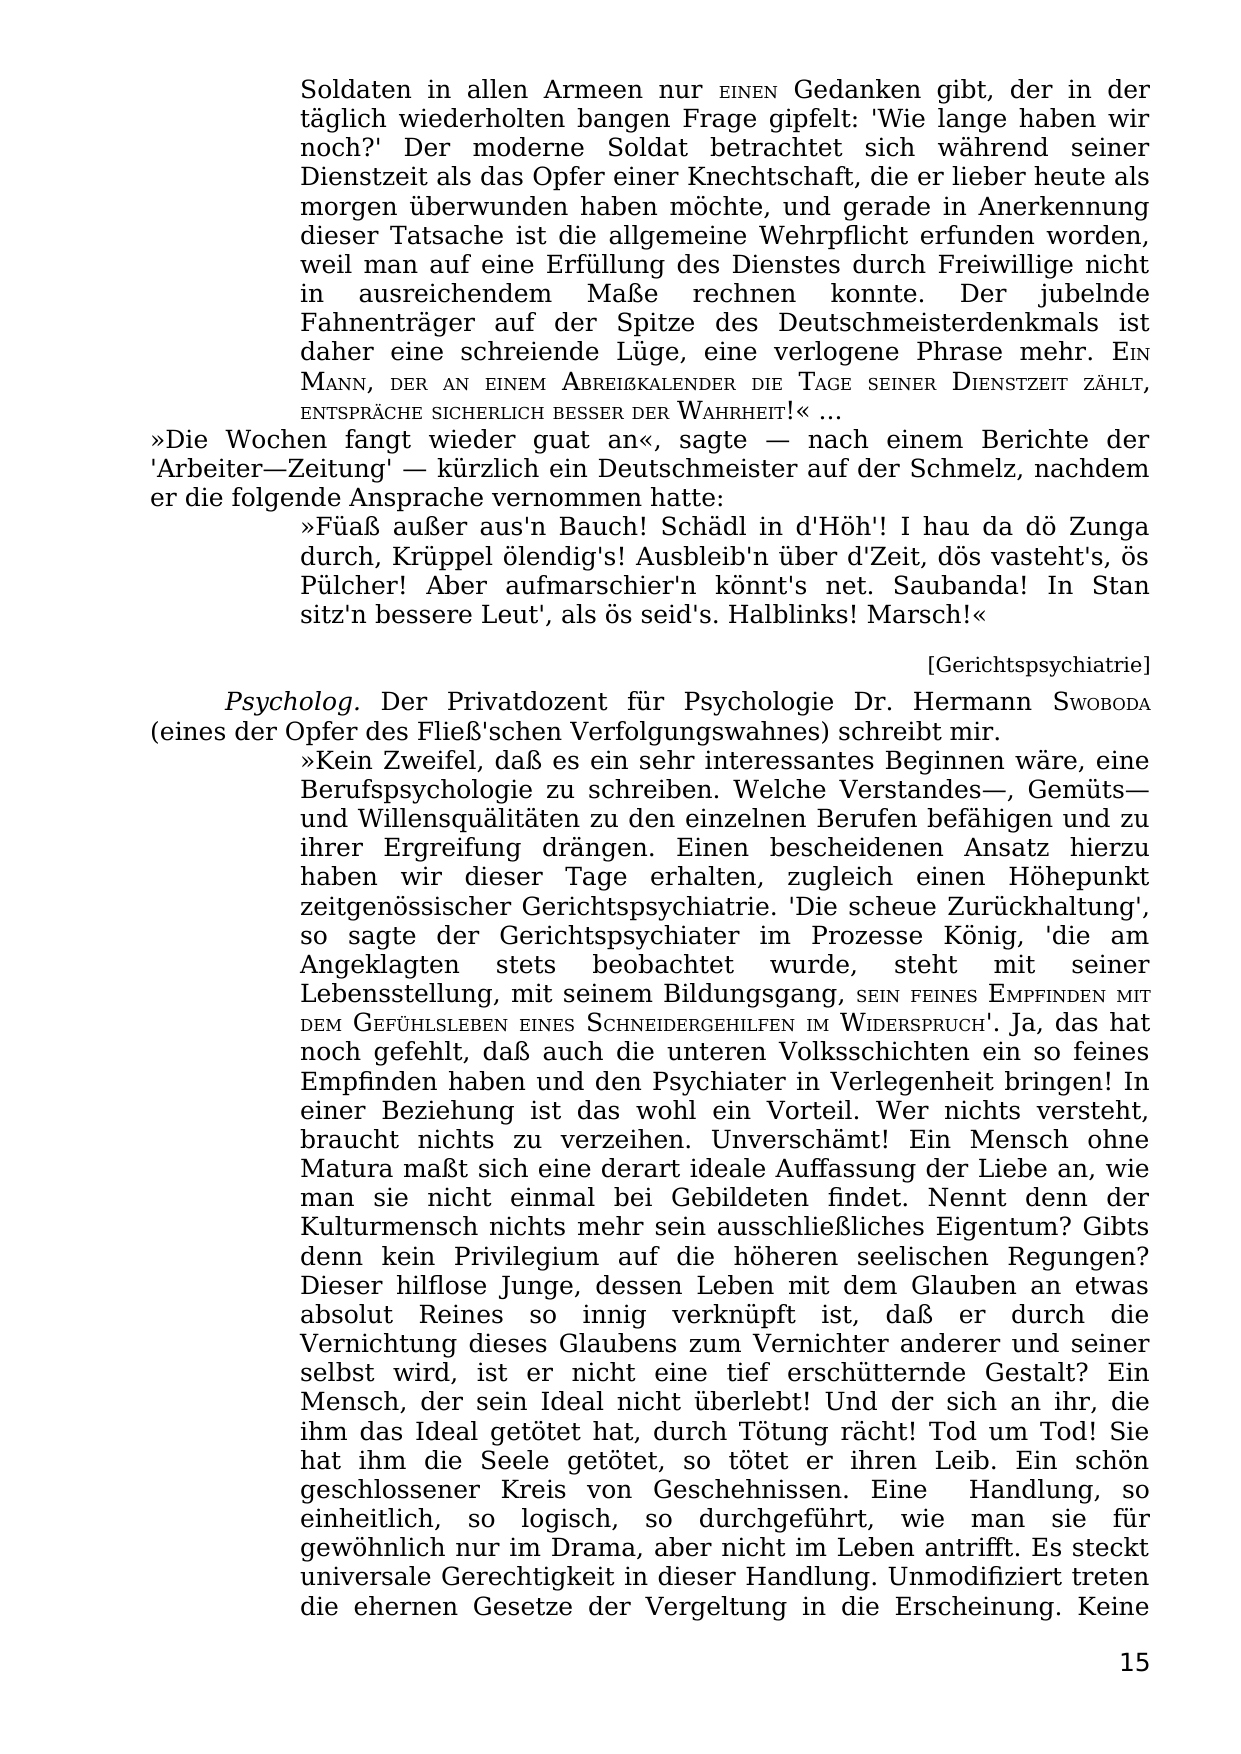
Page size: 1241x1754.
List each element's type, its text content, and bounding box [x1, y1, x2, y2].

text »Füaß außer aus'n Bauch! Schädl in d'Höh'! I hau da dö Zunga durch, Krüppel ölendig's! Ausbleib'n über d'Zeit, dös vasteht's, ös Pülcher! Aber aufmarschier'n könnt's net. Saubanda! In Stan sitz'n bessere Leut', als ös seid's. Halblinks! Marsch!« [300, 512, 1151, 629]
text Soldaten in allen Armeen nur einen Gedanken gibt, der in der täglich wiederholten bangen Frage gipfelt: 'Wie lange haben wir noch?' Der moderne Soldat betrachtet sich während seiner Dienstzeit als das Opfer einer Knechtschaft, die er lieber heute als morgen überwunden haben möchte, und gerade in Anerkennung dieser Tatsache ist die allgemeine Wehrpflicht erfunden worden, weil man auf eine Erfüllung des Dienstes durch Freiwillige nicht in ausreichendem Maße rechnen konnte. Der jubelnde Fahnenträger auf der Spitze des Deutschmeisterdenkmals ist daher eine schreiende Lüge, eine verlogene Phrase mehr. Ein Mann, der an einem Abreißkalender die Tage seiner Dienstzeit zählt, entspräche sicherlich besser der Wahrheit!« ... [300, 75, 1151, 425]
text »Die Wochen fangt wieder guat an«, sagte — nach einem Berichte der 'Arbeiter—Zeitung' — kürzlich ein Deutschmeister auf der Schmelz, nachdem er die folgende Ansprache vernommen hatte: [150, 425, 1151, 512]
text »Kein Zweifel, daß es ein sehr interessantes Beginnen wäre, eine Berufspsychologie zu schreiben. Welche Verstandes—, Gemüts— und Willensquälitäten zu den einzelnen Berufen befähigen und zu ihrer Ergreifung drängen. Einen bescheidenen Ansatz hierzu haben wir dieser Tage erhalten, zugleich einen Höhepunkt zeitgenössischer Gerichtspsychiatrie. 'Die scheue Zurückhaltung', so sagte der Gerichtspsychiater im Prozesse König, 'die am Angeklagten stets beobachtet wurde, steht mit seiner Lebensstellung, mit seinem Bildungsgang, sein feines Empfinden mit dem Gefühlsleben eines Schneidergehilfen im Widerspruch'. Ja, das hat noch gefehlt, daß auch die unteren Volksschichten ein so feines Empfinden haben und den Psychiater in Verlegenheit bringen! In einer Beziehung ist das wohl ein Vorteil. Wer nichts versteht, braucht nichts zu verzeihen. Unverschämt! Ein Mensch ohne Matura maßt sich eine derart ideale Auffassung der Liebe an, wie man sie nicht einmal bei Gebildeten findet. Nennt denn der Kulturmensch nichts mehr sein ausschließliches Eigentum? Gibts denn kein Privilegium auf die höheren seelischen Regungen? Dieser hilflose Junge, dessen Leben mit dem Glauben an etwas absolut Reines so innig verknüpft ist, daß er durch die Vernichtung dieses Glaubens zum Vernichter anderer und seiner selbst wird, ist er nicht eine tief erschütternde Gestalt? Ein Mensch, der sein Ideal nicht überlebt! Und der sich an ihr, die ihm das Ideal getötet hat, durch Tötung rächt! Tod um Tod! Sie hat ihm die Seele getötet, so tötet er ihren Leib. Ein schön geschlossener Kreis von Geschehnissen. Eine Handlung, so einheitlich, so logisch, so durchgeführt, wie man sie für gewöhnlich nur im Drama, aber nicht im Leben antrifft. Es steckt universale Gerechtigkeit in dieser Handlung. Unmodifiziert treten die ehernen Gesetze der Vergeltung in die Erscheinung. Keine [300, 746, 1151, 1621]
text [Gerichtspsychiatrie] [150, 653, 1151, 678]
text Psycholog. Der Privatdozent für Psychologie Dr. Hermann Swoboda (eines der Opfer des Fließ'schen Verfolgungswahnes) schreibt mir. [150, 678, 1151, 746]
